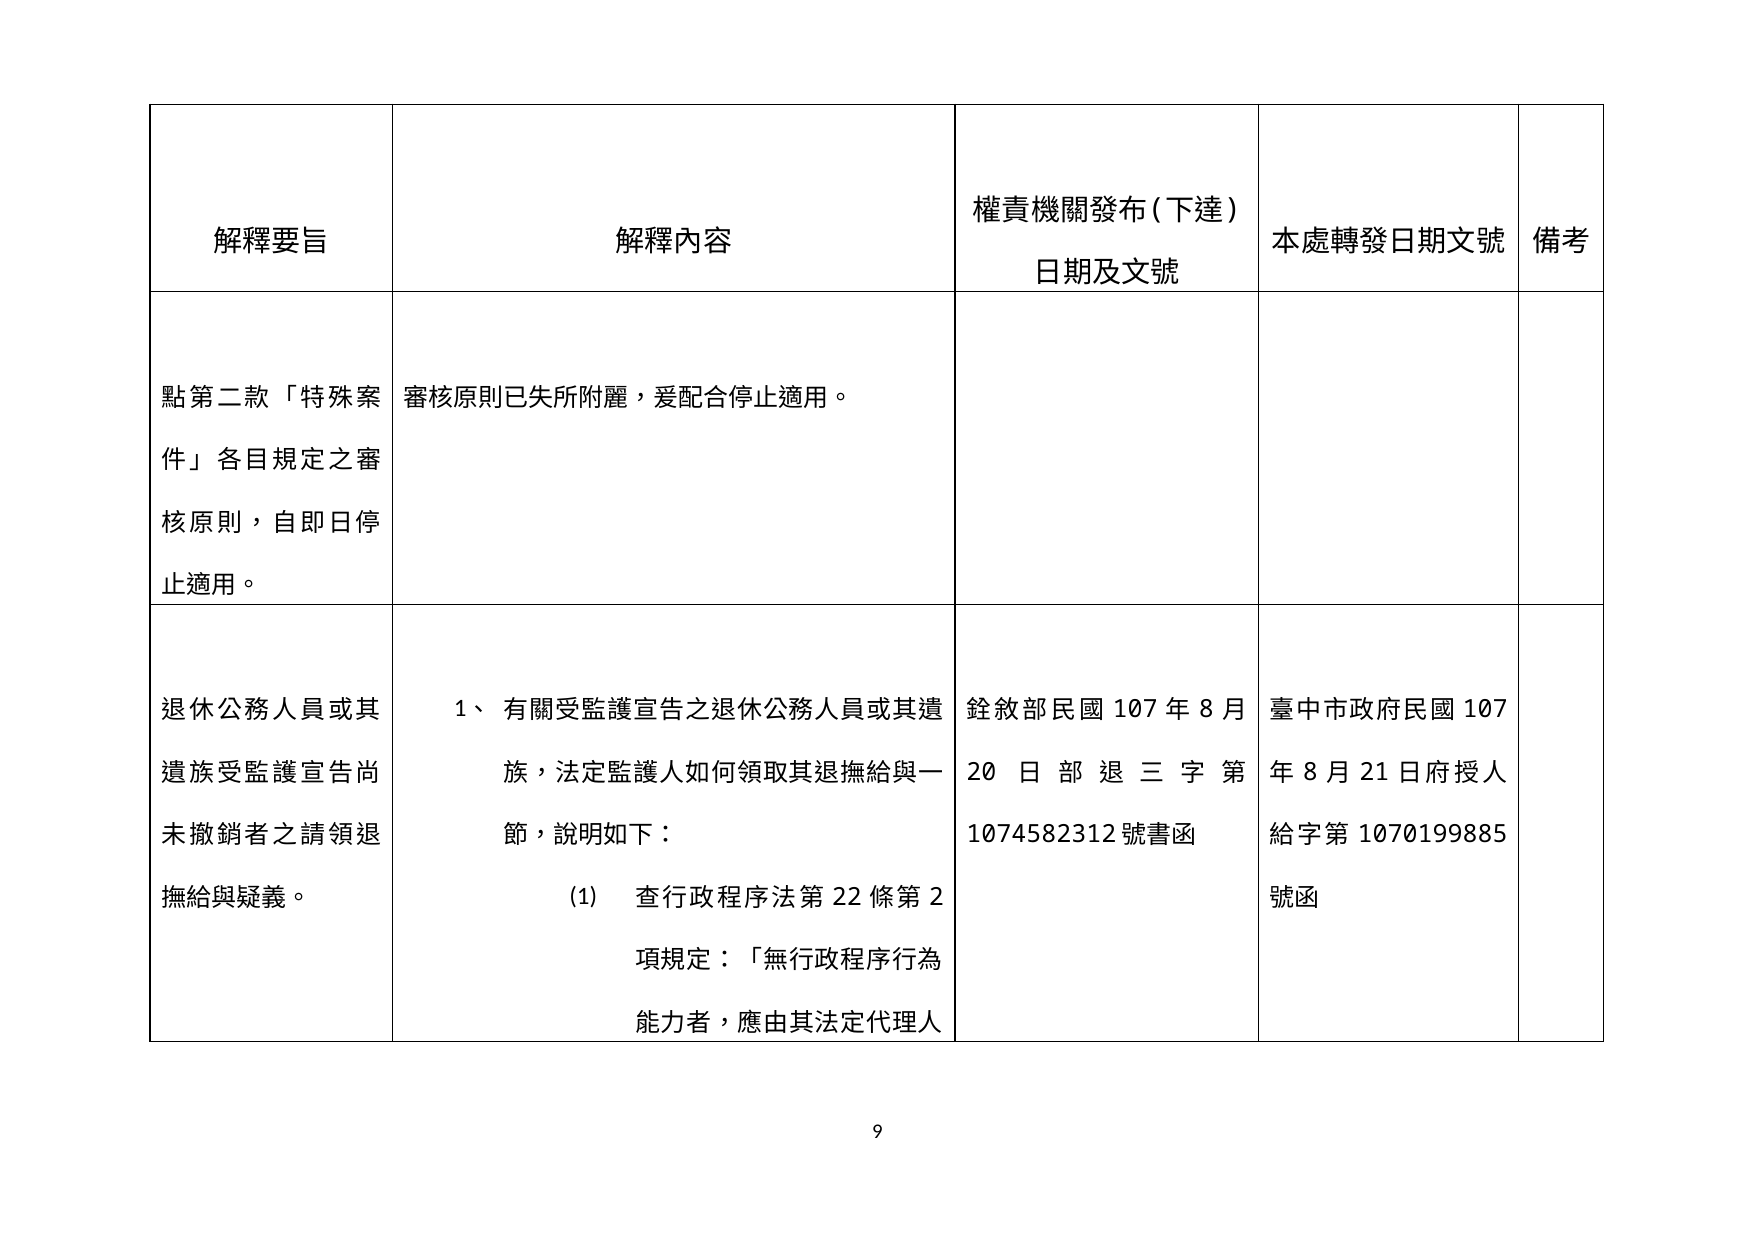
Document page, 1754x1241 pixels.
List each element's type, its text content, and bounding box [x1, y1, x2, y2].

table_header 解釋內容 [393, 105, 954, 291]
table_cell [1519, 292, 1603, 603]
table_header 解釋要旨 [151, 105, 392, 291]
table_header 本處轉發日期文號 [1259, 105, 1518, 291]
table_cell 臺中市政府民國107年8月21日府授人給字第1070199885號函 [1259, 605, 1518, 1041]
table_cell 審核原則已失所附麗，爰配合停止適用。 [393, 292, 954, 603]
table_cell 點第二款「特殊案件」各目規定之審核原則，自即日停止適用。 [151, 292, 392, 603]
table_cell [1259, 292, 1518, 603]
table_cell 退休公務人員或其遺族受監護宣告尚未撤銷者之請領退撫給與疑義。 [151, 605, 392, 1041]
table_header 備考 [1519, 105, 1603, 291]
table_cell [1519, 605, 1603, 1041]
table_cell [956, 292, 1258, 603]
table_cell 有關受監護宣告之退休公務人員或其遺族，法定監護人如何領取其退撫給與一節，說明如下： 查行政程序法第22條第2項規定：「無行政程序行為能力者，應由其法定代理人代為行政程序行為。」次查民法第15條及第76條等規定略以，受監護宣告之人為無行為能力人，需由法定代理人代為法律行為。同法第1098條第1項及第1101條第1項規定，監護人於監護權限內，為受監護人之法定代理人。監護人對於受監護人之財產，非為受監護人之利益，不得使用、代為或同意處分。合先敘明。 復按公務人員請領退休金及資遣給與係屬公務人員之專屬權利，但以受監護宣告之人為無行為能力人，依前開行政程序法第22條第2項及民法第15條、第76條、第1098條第1項等規定，需由監護人代為行政程序行為及法律行為，爰於公務人員退休資遣撫卹法（以下簡稱退撫法）第64條第4款規定，公務人員如受監護宣告尚未撤銷，須由法定監護人代為申請退休或資遣給與者，其退休金或資遣給與得由法定監護人代為申請及領受。又以退撫法第66條已規定「公務人員之退撫給與一律採金融機構直撥入帳方式為之」，爰上述由法定監護人代為申領之退休金或資遣給與，除仍可選擇匯入受監護人本人帳戶外，亦得選擇匯入監護人帳戶。惟法定監護人對於受監護人退休金或資遣給與之使用，應依前開民法第1101條等有關規定辦理。 至於公務人員法定遺族為未成年子女或如受監護宣告尚未撤銷者，依前開行政程序法第22條第2項及退撫法施行細則第48條第2項第3款等規定，亦應由其法定代理人或監護人代為申請及領受，爰考量同一法制之相同法理，公務人員遺族退撫給與之發給及使用，亦應照前開規定辦理。 本案臺灣高等法院所詢公務人員或其遺族受監護宣告期間之退撫給與，得否將其退撫給與撥付帳戶變更為法定監護人之帳戶之疑義，依上述規定，得變更為法定監護人帳戶。 [393, 605, 954, 1041]
table_cell 銓敘部民國107年8月20日部退三字第1074582312號書函 [956, 605, 1258, 1041]
table_header 權責機關發布(下達) 日期及文號 [956, 105, 1258, 291]
